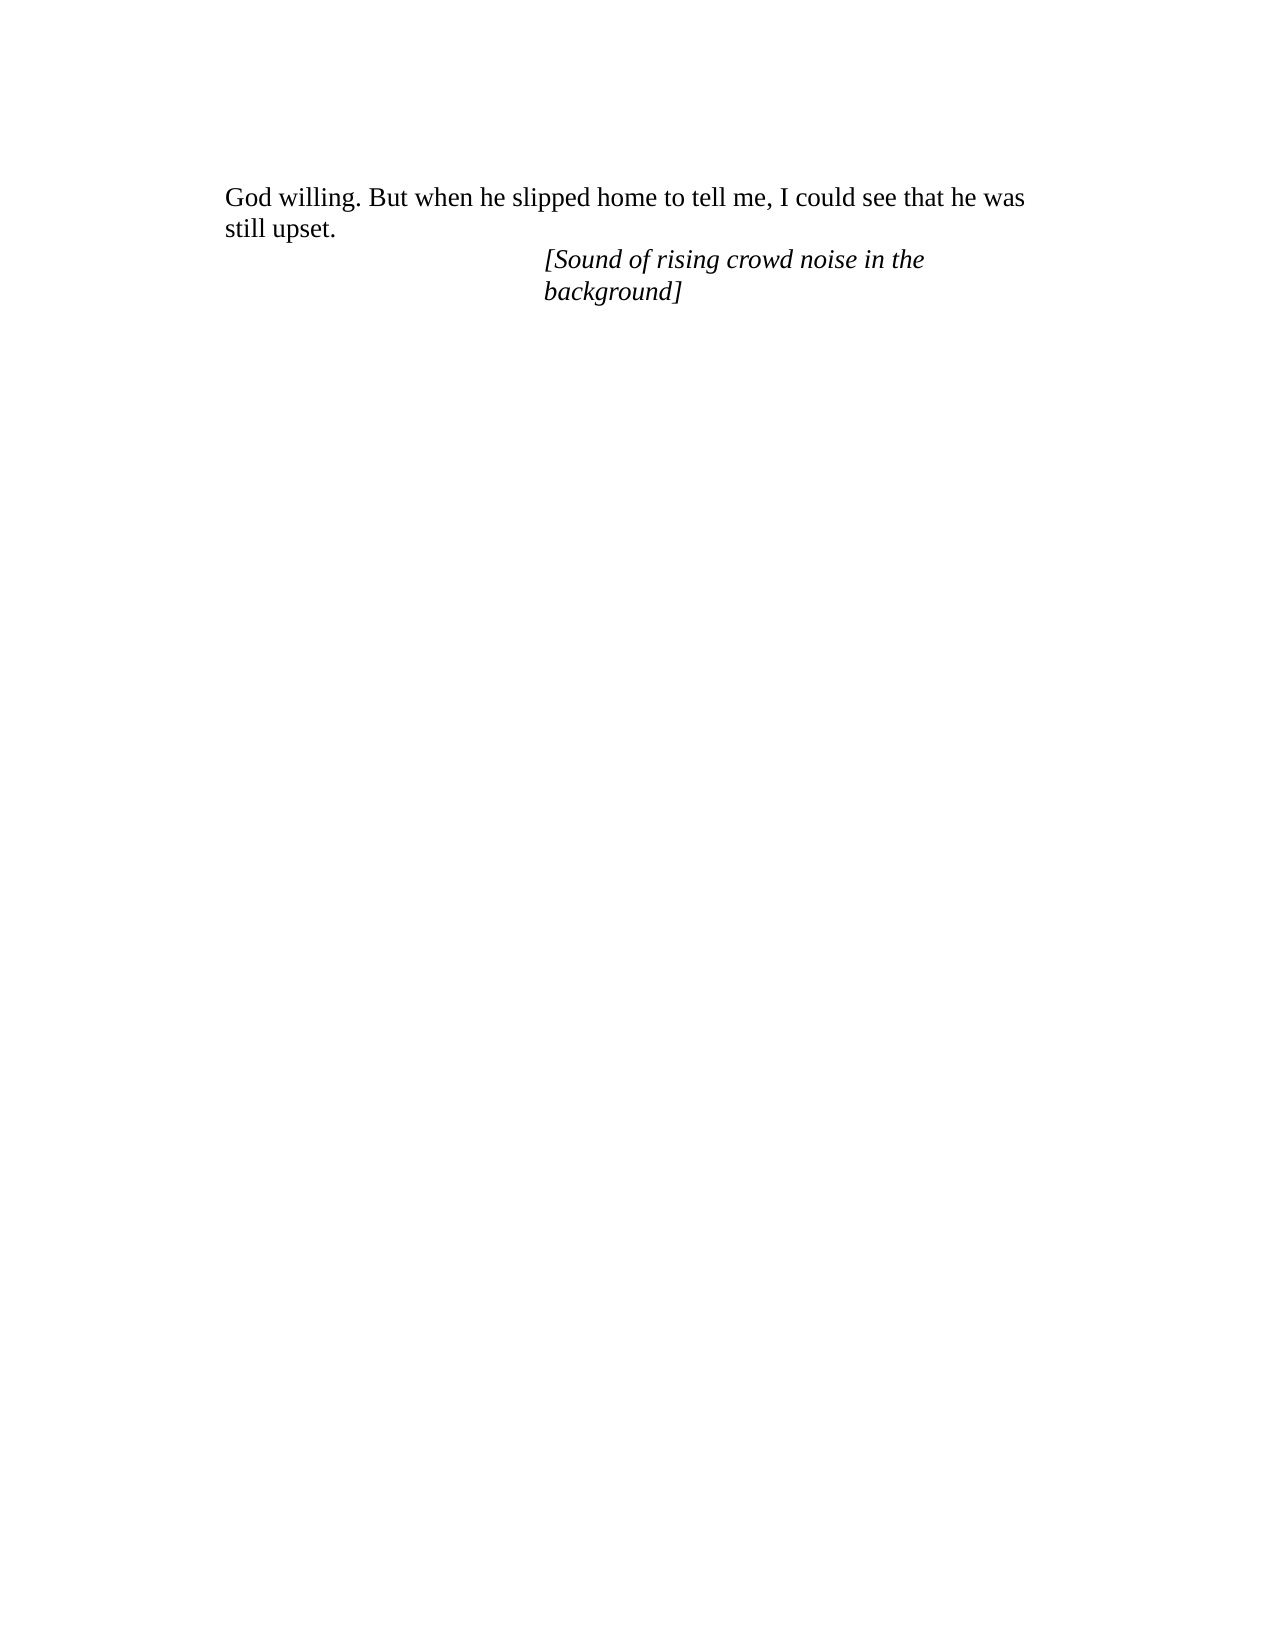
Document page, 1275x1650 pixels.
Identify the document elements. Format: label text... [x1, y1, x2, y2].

text [Sound of rising crowd noise in the background] [544, 243, 1050, 306]
text God willing. But when he slipped home to tell me, I could see that he was still upset. [225, 181, 1050, 243]
